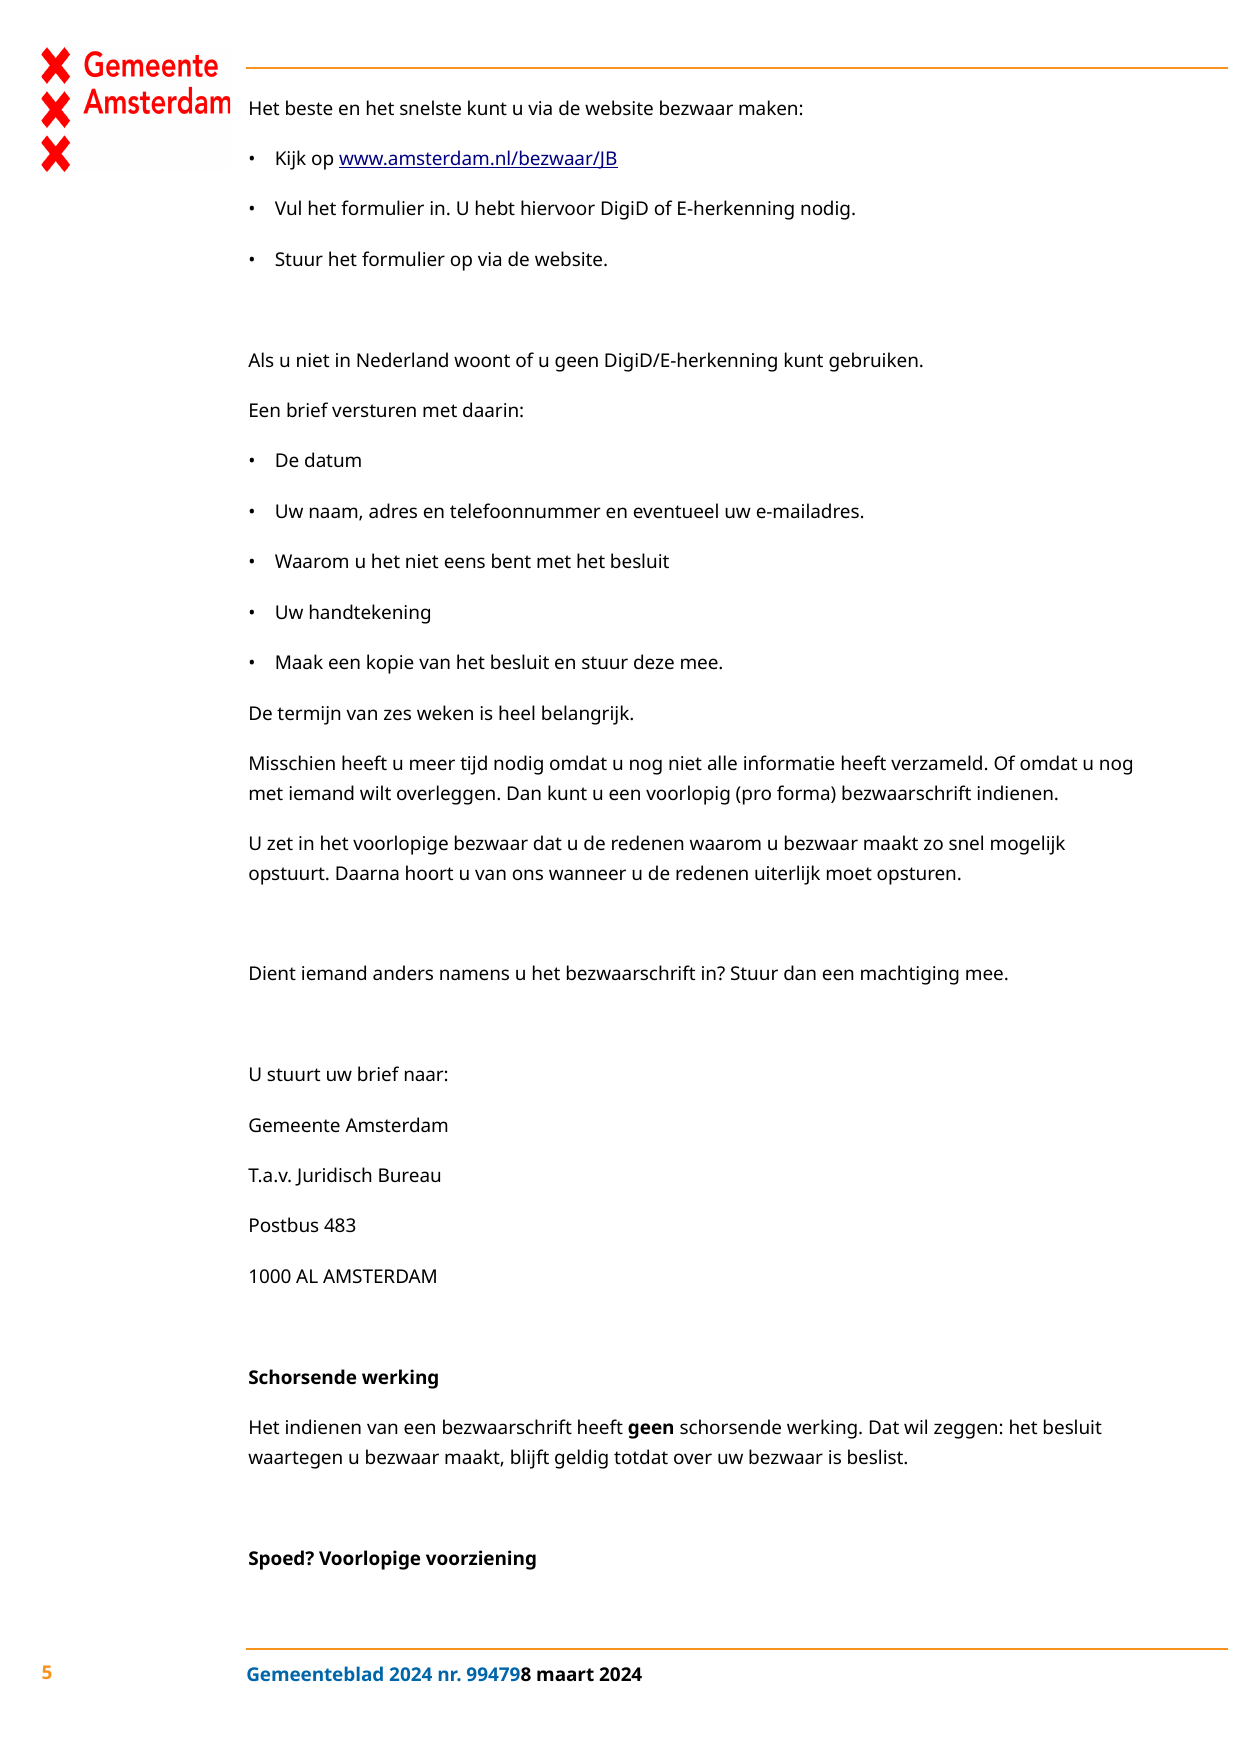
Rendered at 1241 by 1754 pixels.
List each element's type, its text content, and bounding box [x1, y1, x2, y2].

text Spoed? Voorlopige voorziening [248, 1545, 1152, 1571]
text • Vul het formulier in. U hebt hiervoor DigiD of E-herkenning nodig. [248, 196, 1152, 221]
text Dient iemand anders namens u het bezwaarschrift in? Stuur dan een machtiging mee. [248, 961, 1152, 986]
text Misschien heeft u meer tijd nodig omdat u nog niet alle informatie heeft verzameld. Of omdat u nog met iemand wilt overleggen. Dan kunt u een voorlopig (pro forma) bezwaarschrift indienen. [248, 750, 1152, 806]
text Als u niet in Nederland woont of u geen DigiD/E-herkenning kunt gebruiken. [248, 347, 1152, 373]
text 1000 AL AMSTERDAM [248, 1263, 1152, 1289]
text Een brief versturen met daarin: [248, 397, 1152, 423]
text • Uw naam, adres en telefoonnummer en eventueel uw e-mailadres. [248, 498, 1152, 524]
text • Stuur het formulier op via de website. [248, 246, 1152, 272]
text Het beste en het snelste kunt u via de website bezwaar maken: [248, 95, 1152, 121]
text • Uw handtekening [248, 599, 1152, 625]
picture [41, 47, 231, 172]
text U stuurt uw brief naar: [248, 1061, 1152, 1087]
text • Kijk op www.amsterdam.nl/bezwaar/JB [248, 145, 1152, 171]
text • De datum [248, 448, 1152, 473]
text • Waarom u het niet eens bent met het besluit [248, 548, 1152, 574]
text Gemeente Amsterdam [248, 1112, 1152, 1138]
text Het indienen van een bezwaarschrift heeft geen schorsende werking. Dat wil zeggen: het besluit waartegen u bezwaar maakt, blijft geldig totdat over uw bezwaar is beslist. [248, 1414, 1152, 1470]
text Postbus 483 [248, 1213, 1152, 1238]
text De termijn van zes weken is heel belangrijk. [248, 700, 1152, 726]
text U zet in het voorlopige bezwaar dat u de redenen waarom u bezwaar maakt zo snel mogelijk opstuurt. Daarna hoort u van ons wanneer u de redenen uiterlijk moet opsturen. [248, 830, 1152, 886]
text • Maak een kopie van het besluit en stuur deze mee. [248, 649, 1152, 675]
text T.a.v. Juridisch Bureau [248, 1162, 1152, 1188]
text Schorsende werking [248, 1364, 1152, 1390]
